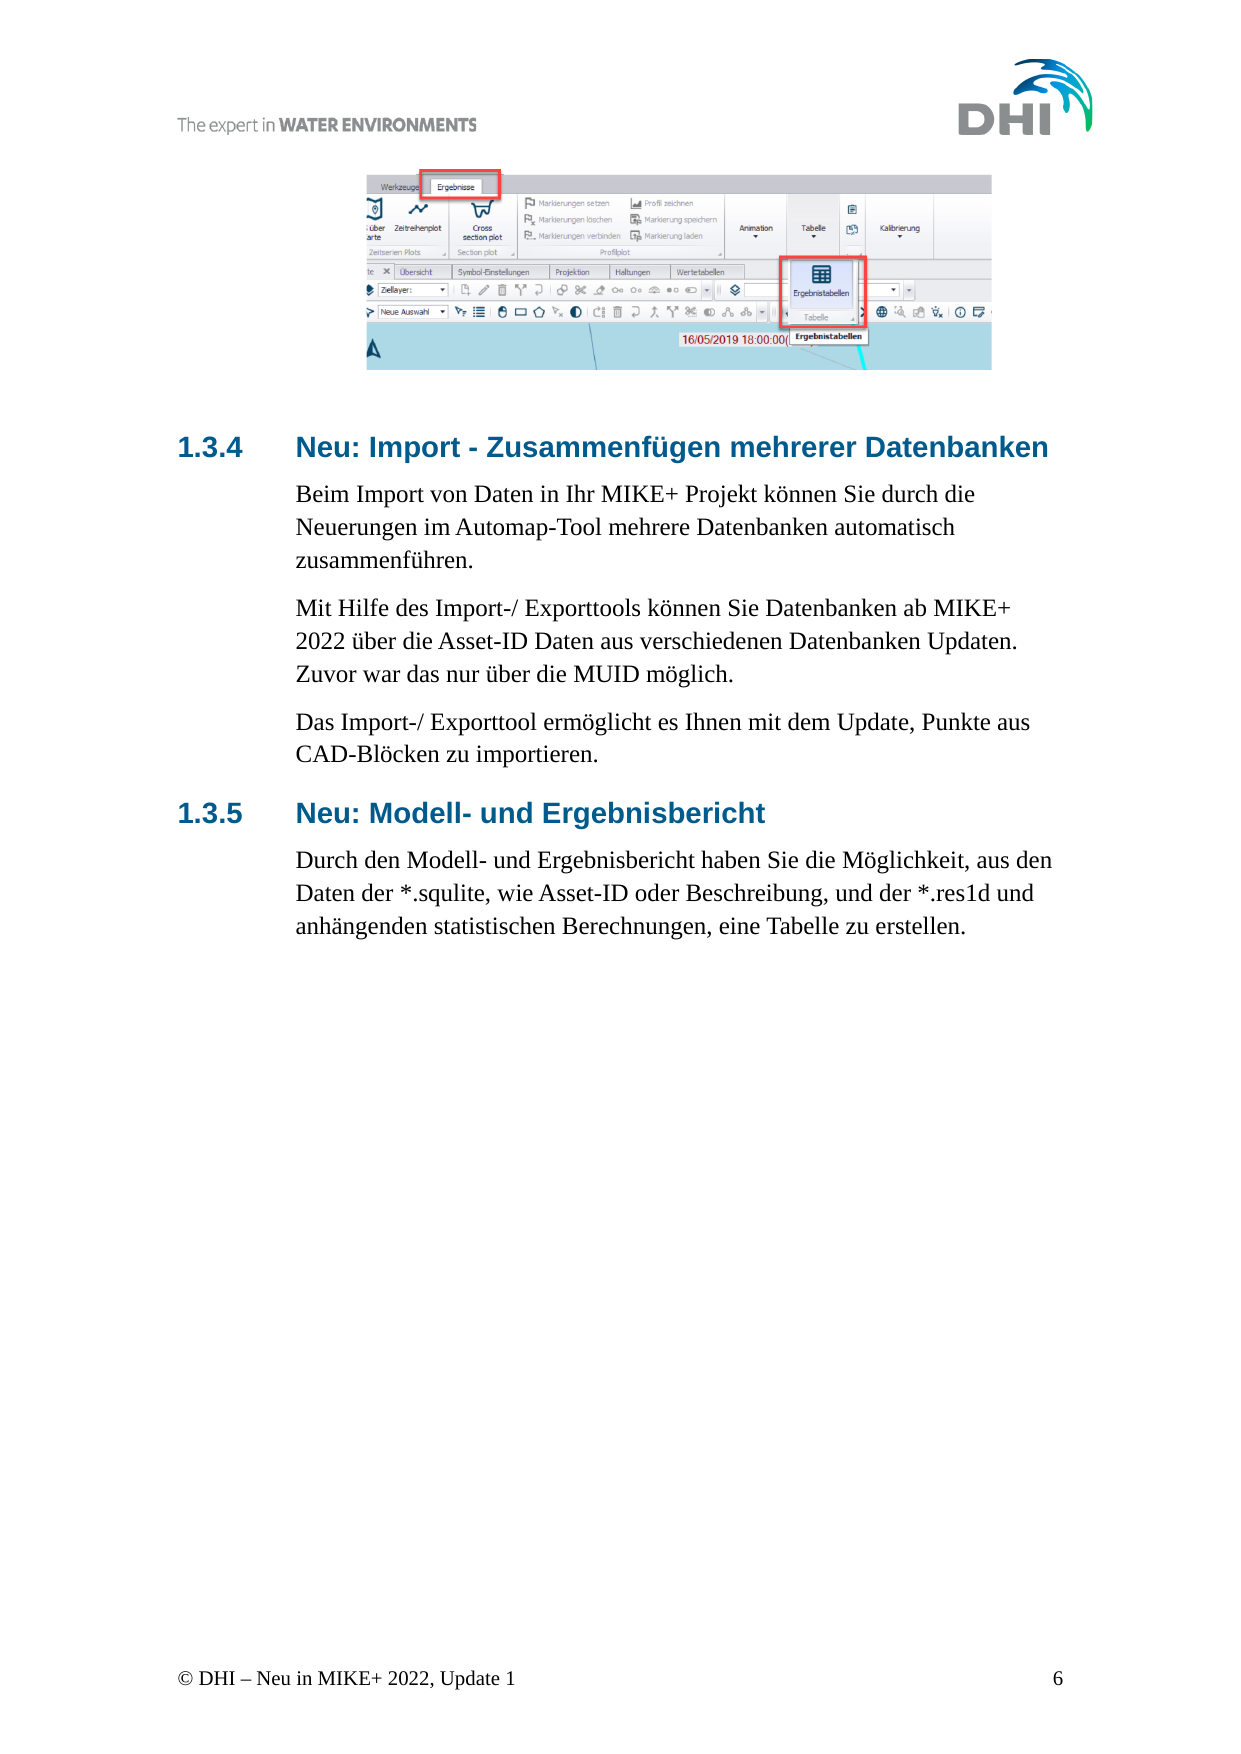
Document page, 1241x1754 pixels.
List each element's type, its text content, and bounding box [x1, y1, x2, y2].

picture [958, 59, 1093, 135]
text Durch den Modell- und Ergebnisbericht haben Sie die Möglichkeit, aus den Daten der *.squlite, wie Asset-ID oder Beschreibung, und der *.res1d und anhängenden statistischen Berechnungen, eine Tabelle zu erstellen. [295, 845, 1063, 939]
text Beim Import von Daten in Ihr MIKE+ Projekt können Sie durch die Neuerungen im Automap-Tool mehrere Datenbanken automatisch zusammenführen. [295, 479, 1063, 574]
text Das Import-/ Exporttool ermöglicht es Ihnen mit dem Update, Punkte aus CAD-Blöcken zu importieren. [295, 707, 1063, 768]
picture [366, 169, 992, 370]
picture [177, 117, 477, 135]
subtitle Neu: Modell- und Ergebnisbericht [177, 796, 1063, 830]
text Mit Hilfe des Import-/ Exporttools können Sie Datenbanken ab MIKE+ 2022 über die Asset-ID Daten aus verschiedenen Datenbanken Updaten. Zuvor war das nur über die MUID möglich. [295, 593, 1063, 687]
subtitle Neu: Import - Zusammenfügen mehrerer Datenbanken [177, 430, 1063, 464]
